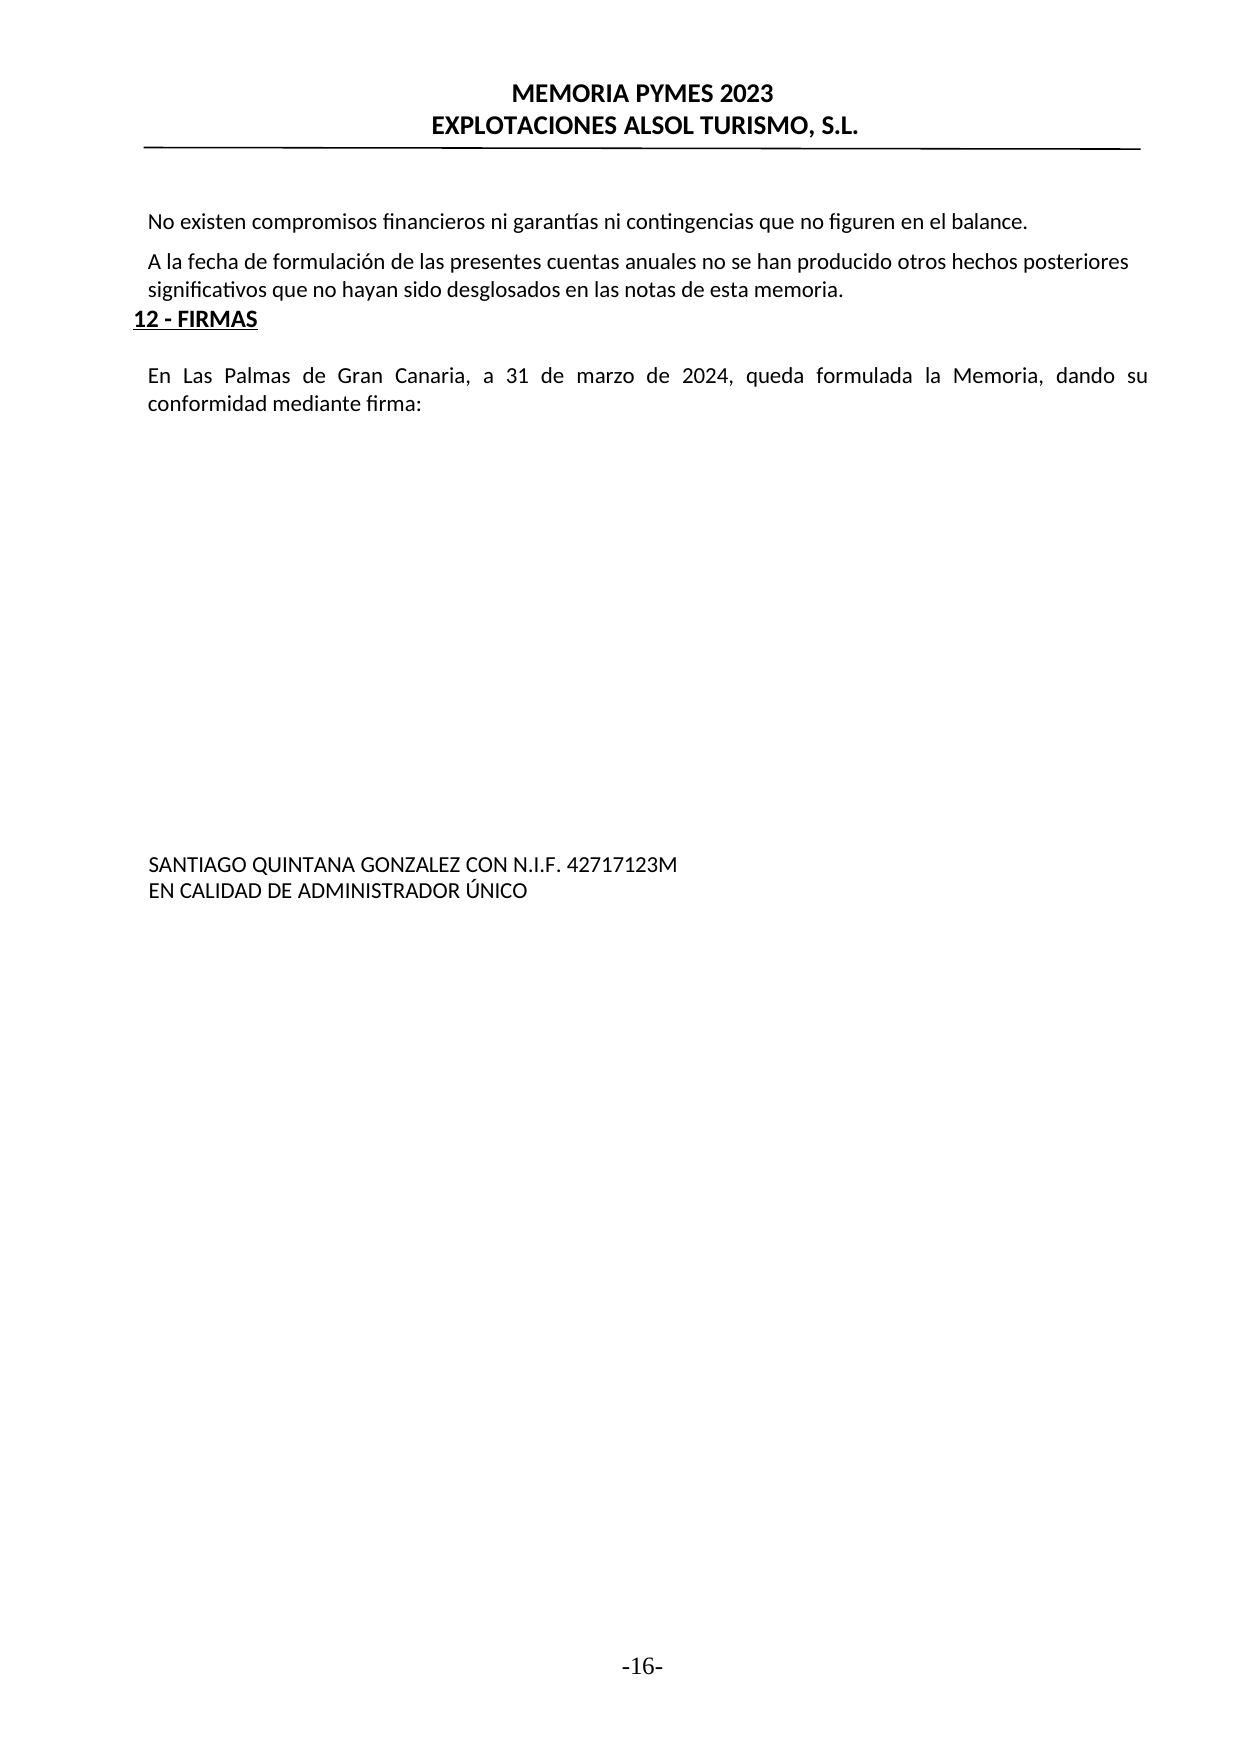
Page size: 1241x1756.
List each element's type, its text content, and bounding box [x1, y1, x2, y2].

text A la fecha de formulación de las presentes cuentas anuales no se han producido otros hechos posteriores significativos que no hayan sido desglosados en las notas de esta memoria. [148, 248, 1211, 303]
table_cell EN CALIDAD DE ADMINISTRADOR ÚNICO [143, 880, 684, 905]
table_header SANTIAGO QUINTANA GONZALEZ CON N.I.F. 42717123M [143, 854, 684, 879]
subtitle 12 - FIRMAS [133, 303, 1211, 333]
text No existen compromisos financieros ni garantías ni contingencias que no figuren en el balance. [148, 207, 1211, 235]
text En Las Palmas de Gran Canaria, a 31 de marzo de 2024, queda formulada la Memoria, dando su conformidad mediante firma: [148, 361, 1211, 417]
